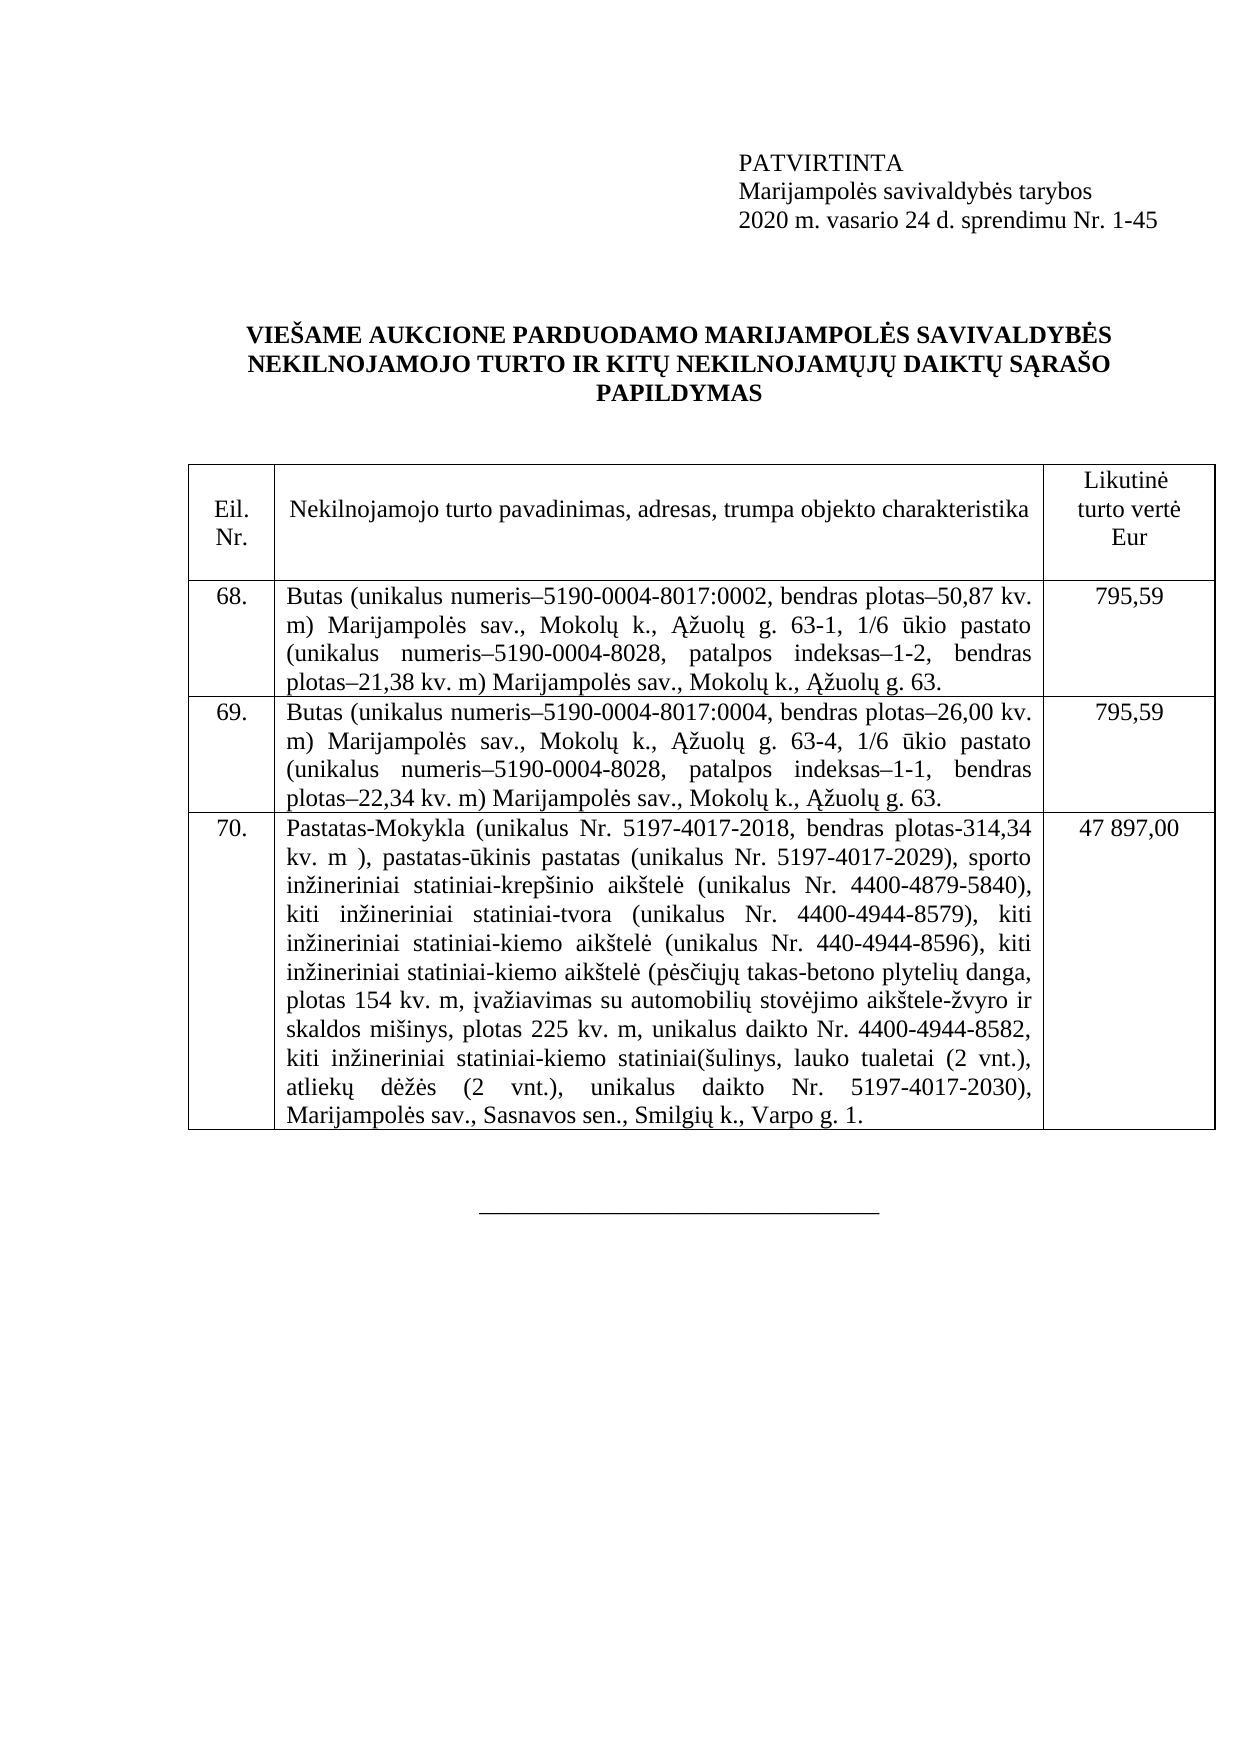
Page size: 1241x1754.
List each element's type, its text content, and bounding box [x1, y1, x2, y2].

table_cell 70. [189, 813, 274, 1129]
table_header Eil. Nr. [189, 465, 274, 580]
text PATVIRTINTA [738, 148, 1181, 176]
text ________________________________ [177, 1188, 1181, 1217]
table_cell 795,59 [1044, 581, 1214, 696]
table_cell 795,59 [1044, 697, 1214, 812]
table_header Likutinė turto vertė Eur [1044, 465, 1214, 580]
table_header Nekilnojamojo turto pavadinimas, adresas, trumpa objekto charakteristika [275, 465, 1043, 580]
table_cell Pastatas-Mokykla (unikalus Nr. 5197-4017-2018, bendras plotas-314,34 kv. m ), pastatas-ūkinis pastatas (unikalus Nr. 5197-4017-2029), sporto inžineriniai statiniai-krepšinio aikštelė (unikalus Nr. 4400-4879-5840), kiti inžineriniai statiniai-tvora (unikalus Nr. 4400-4944-8579), kiti inžineriniai statiniai-kiemo aikštelė (unikalus Nr. 440-4944-8596), kiti inžineriniai statiniai-kiemo aikštelė (pėsčiųjų takas-betono plytelių danga, plotas 154 kv. m, įvažiavimas su automobilių stovėjimo aikštele-žvyro ir skaldos mišinys, plotas 225 kv. m, unikalus daikto Nr. 4400-4944-8582, kiti inžineriniai statiniai-kiemo statiniai(šulinys, lauko tualetai (2 vnt.), atliekų dėžės (2 vnt.), unikalus daikto Nr. 5197-4017-2030), Marijampolės sav., Sasnavos sen., Smilgių k., Varpo g. 1. [275, 813, 1043, 1129]
table_cell Butas (unikalus numeris–5190-0004-8017:0004, bendras plotas–26,00 kv. m) Marijampolės sav., Mokolų k., Ąžuolų g. 63-4, 1/6 ūkio pastato (unikalus numeris–5190-0004-8028, patalpos indeksas–1-1, bendras plotas–22,34 kv. m) Marijampolės sav., Mokolų k., Ąžuolų g. 63. [275, 697, 1043, 812]
text Marijampolės savivaldybės tarybos [738, 176, 1181, 205]
text 2020 m. vasario 24 d. sprendimu Nr. 1-45 [738, 205, 1181, 234]
table_cell 68. [189, 581, 274, 696]
table_cell 69. [189, 697, 274, 812]
table_cell Butas (unikalus numeris–5190-0004-8017:0002, bendras plotas–50,87 kv. m) Marijampolės sav., Mokolų k., Ąžuolų g. 63-1, 1/6 ūkio pastato (unikalus numeris–5190-0004-8028, patalpos indeksas–1-2, bendras plotas–21,38 kv. m) Marijampolės sav., Mokolų k., Ąžuolų g. 63. [275, 581, 1043, 696]
table_cell 47 897,00 [1044, 813, 1214, 1129]
text VIEŠAME AUKCIONE PARDUODAMO MARIJAMPOLĖS SAVIVALDYBĖS NEKILNOJAMOJO TURTO IR KITŲ NEKILNOJAMŲJŲ DAIKTŲ SĄRAŠO PAPILDYMAS [177, 320, 1181, 406]
